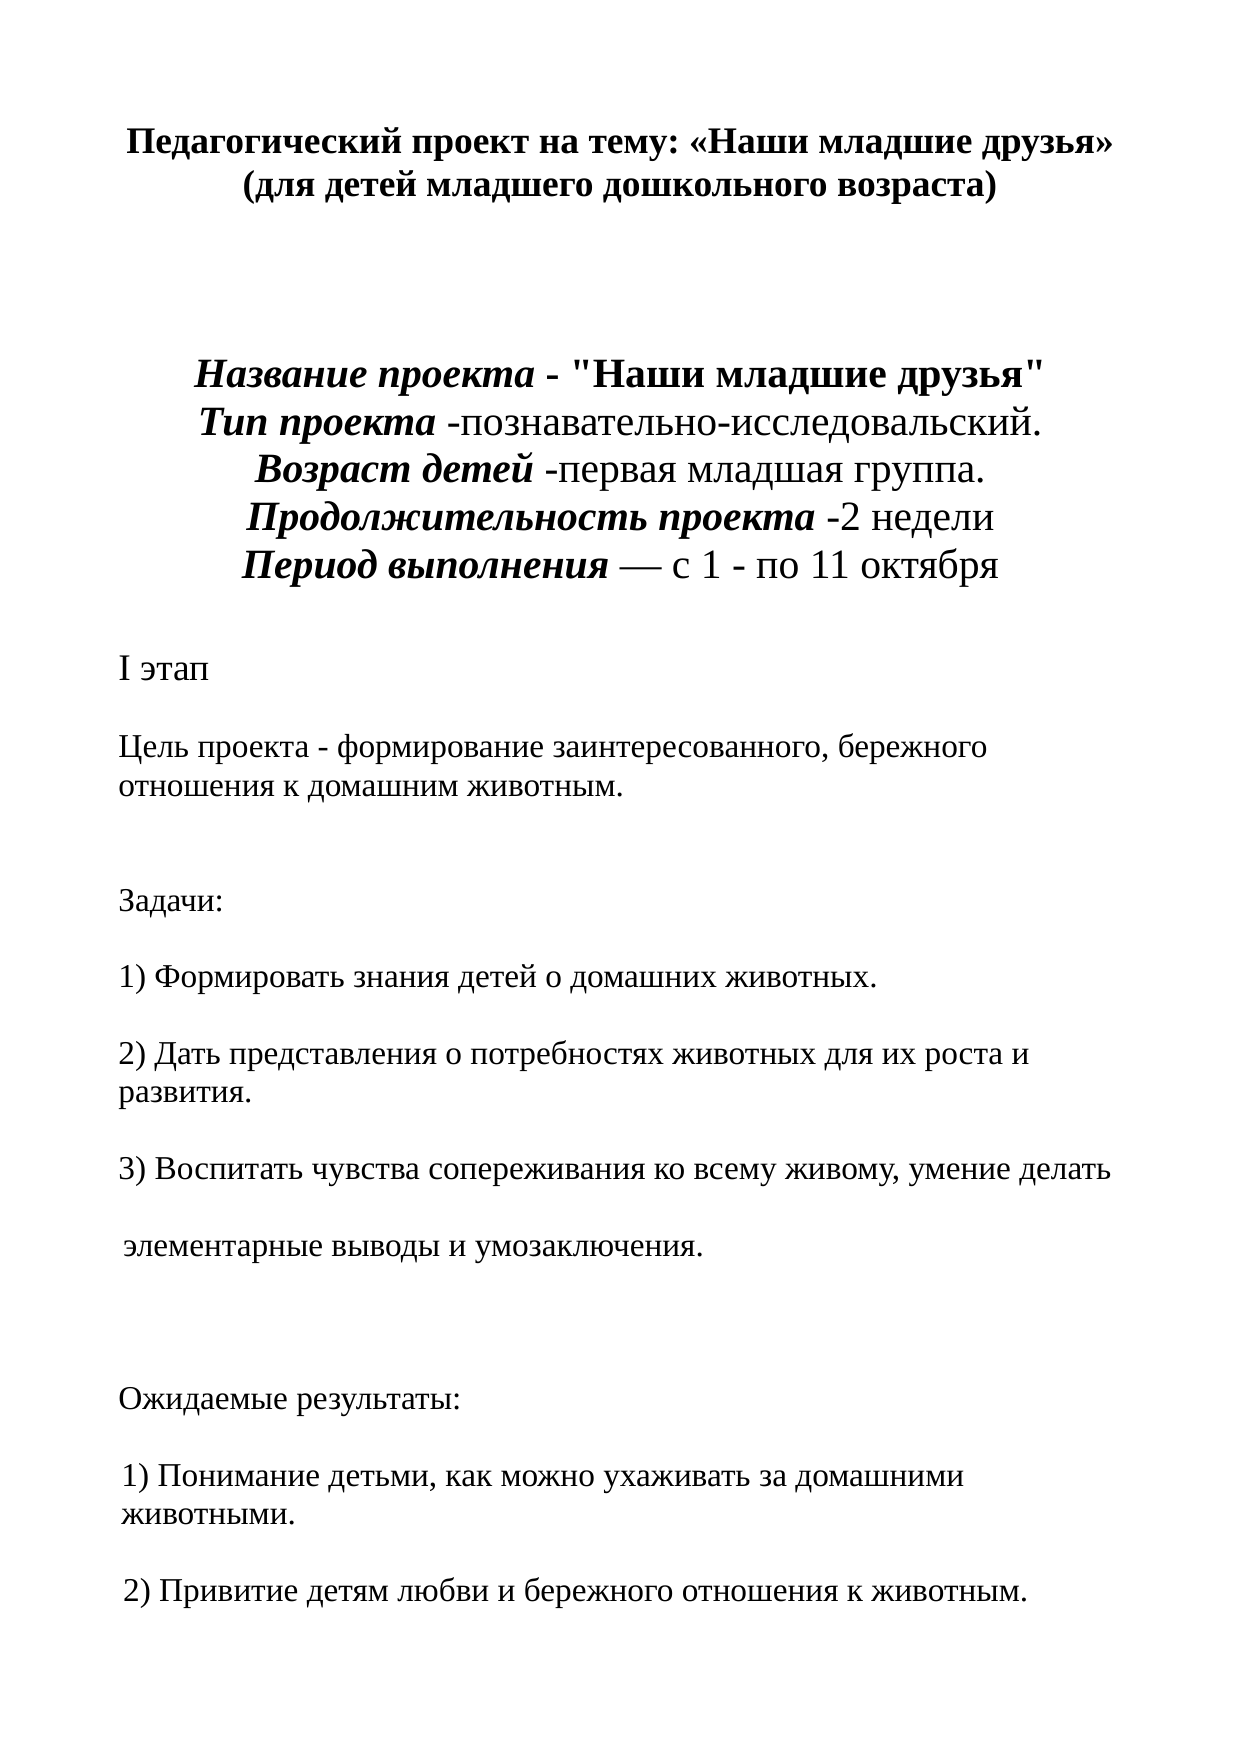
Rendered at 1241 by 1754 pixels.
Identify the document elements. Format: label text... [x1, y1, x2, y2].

text Педагогический проект на тему: «Наши младшие друзья» [118, 118, 1122, 161]
text 2) Дать представления о потребностях животных для их роста и развития. [118, 1033, 1122, 1110]
text Период выполнения — с 1 - по 11 октября [118, 540, 1122, 588]
list элементарные выводы и умозаключения. [121, 1225, 1122, 1263]
text Задачи: [118, 880, 1122, 918]
text (для детей младшего дошкольного возраста) [118, 161, 1122, 204]
text Продолжительность проекта -2 недели [118, 492, 1122, 540]
list 2) Привитие детям любви и бережного отношения к животным. [123, 1570, 1122, 1608]
list 3) Воспитать чувства сопереживания ко всему живому, умение делать [118, 1148, 1122, 1187]
list 1) Понимание детьми, как можно ухаживать за домашними животными. [121, 1455, 1122, 1532]
text 1) Формировать знания детей о домашних животных. [118, 957, 1122, 995]
text Тип проекта -познавательно-исследовальский. [118, 396, 1122, 444]
text Ожидаемые результаты: [118, 1378, 1122, 1417]
text I этап [118, 645, 1122, 688]
text Цель проекта - формирование заинтересованного, бережного отношения к домашним животным. [118, 727, 1122, 803]
text Название проекта - "Наши младшие друзья" [118, 348, 1122, 396]
text Возраст детей -первая младшая группа. [118, 444, 1122, 492]
